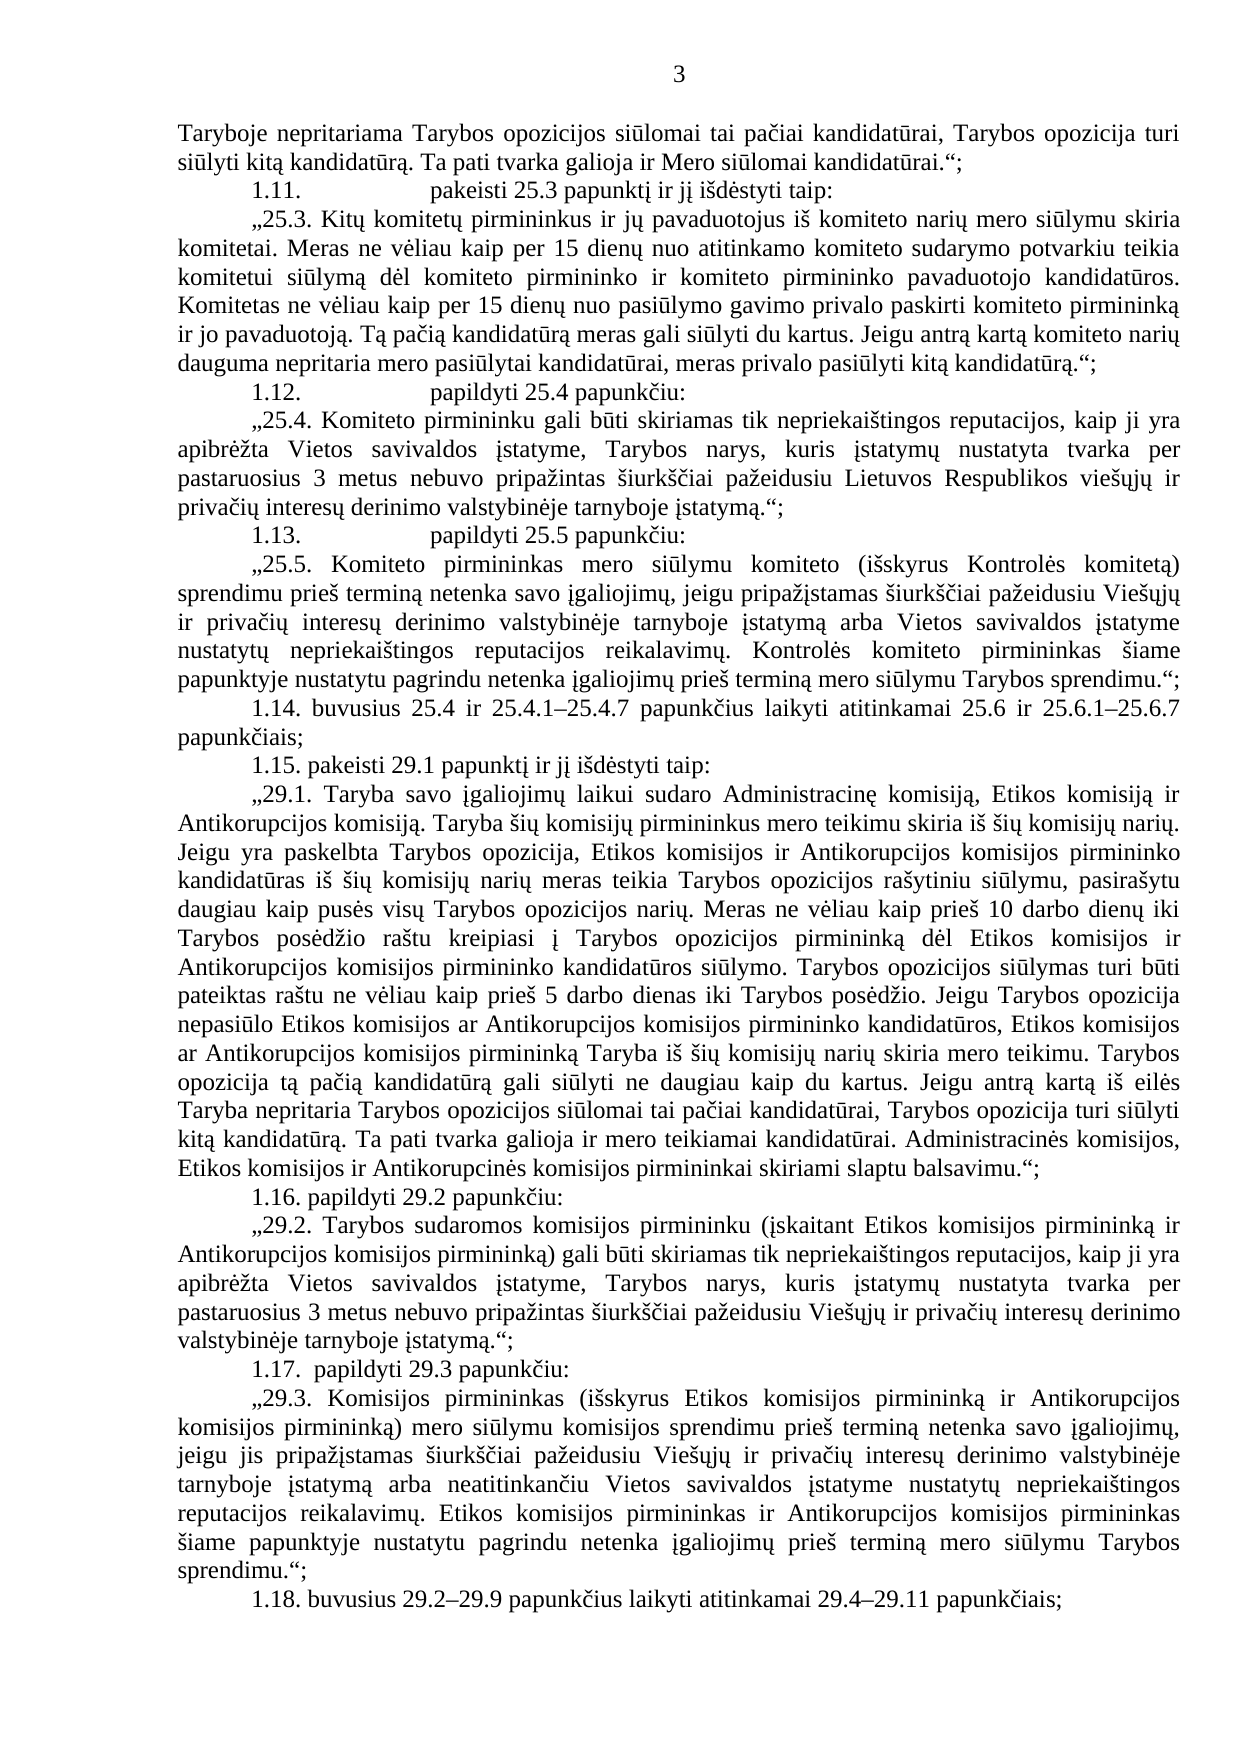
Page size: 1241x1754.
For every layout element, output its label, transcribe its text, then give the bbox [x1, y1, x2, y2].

text „29.2. Tarybos sudaromos komisijos pirmininku (įskaitant Etikos komisijos pirmininką ir Antikorupcijos komisijos pirmininką) gali būti skiriamas tik nepriekaištingos reputacijos, kaip ji yra apibrėžta Vietos savivaldos įstatyme, Tarybos narys, kuris įstatymų nustatyta tvarka per pastaruosius 3 metus nebuvo pripažintas šiurkščiai pažeidusiu Viešųjų ir privačių interesų derinimo valstybinėje tarnyboje įstatymą.“; [177, 1211, 1181, 1354]
text 1.17. papildyti 29.3 papunkčiu: [251, 1354, 1181, 1383]
text 1.16. papildyti 29.2 papunkčiu: [251, 1182, 1181, 1211]
text „25.3. Kitų komitetų pirmininkus ir jų pavaduotojus iš komiteto narių mero siūlymu skiria komitetai. Meras ne vėliau kaip per 15 dienų nuo atitinkamo komiteto sudarymo potvarkiu teikia komitetui siūlymą dėl komiteto pirmininko ir komiteto pirmininko pavaduotojo kandidatūros. Komitetas ne vėliau kaip per 15 dienų nuo pasiūlymo gavimo privalo paskirti komiteto pirmininką ir jo pavaduotoją. Tą pačią kandidatūrą meras gali siūlyti du kartus. Jeigu antrą kartą komiteto narių dauguma nepritaria mero pasiūlytai kandidatūrai, meras privalo pasiūlyti kitą kandidatūrą.“; [177, 204, 1181, 377]
text „25.5. Komiteto pirmininkas mero siūlymu komiteto (išskyrus Kontrolės komitetą) sprendimu prieš terminą netenka savo įgaliojimų, jeigu pripažįstamas šiurkščiai pažeidusiu Viešųjų ir privačių interesų derinimo valstybinėje tarnyboje įstatymą arba Vietos savivaldos įstatyme nustatytų nepriekaištingos reputacijos reikalavimų. Kontrolės komiteto pirmininkas šiame papunktyje nustatytu pagrindu netenka įgaliojimų prieš terminą mero siūlymu Tarybos sprendimu.“; [177, 549, 1181, 693]
text Taryboje nepritariama Tarybos opozicijos siūlomai tai pačiai kandidatūrai, Tarybos opozicija turi siūlyti kitą kandidatūrą. Ta pati tvarka galioja ir Mero siūlomai kandidatūrai.“; [177, 118, 1181, 176]
text 1.12. papildyti 25.4 papunkčiu: [251, 377, 1181, 406]
text „29.3. Komisijos pirmininkas (išskyrus Etikos komisijos pirmininką ir Antikorupcijos komisijos pirmininką) mero siūlymu komisijos sprendimu prieš terminą netenka savo įgaliojimų, jeigu jis pripažįstamas šiurkščiai pažeidusiu Viešųjų ir privačių interesų derinimo valstybinėje tarnyboje įstatymą arba neatitinkančiu Vietos savivaldos įstatyme nustatytų nepriekaištingos reputacijos reikalavimų. Etikos komisijos pirmininkas ir Antikorupcijos komisijos pirmininkas šiame papunktyje nustatytu pagrindu netenka įgaliojimų prieš terminą mero siūlymu Tarybos sprendimu.“; [177, 1383, 1181, 1584]
text 1.13. papildyti 25.5 papunkčiu: [251, 521, 1181, 549]
text 1.15. pakeisti 29.1 papunktį ir jį išdėstyti taip: [177, 751, 1181, 779]
text 1.11. pakeisti 25.3 papunktį ir jį išdėstyti taip: [251, 176, 1181, 204]
text „29.1. Taryba savo įgaliojimų laikui sudaro Administracinę komisiją, Etikos komisiją ir Antikorupcijos komisiją. Taryba šių komisijų pirmininkus mero teikimu skiria iš šių komisijų narių. Jeigu yra paskelbta Tarybos opozicija, Etikos komisijos ir Antikorupcijos komisijos pirmininko kandidatūras iš šių komisijų narių meras teikia Tarybos opozicijos rašytiniu siūlymu, pasirašytu daugiau kaip pusės visų Tarybos opozicijos narių. Meras ne vėliau kaip prieš 10 darbo dienų iki Tarybos posėdžio raštu kreipiasi į Tarybos opozicijos pirmininką dėl Etikos komisijos ir Antikorupcijos komisijos pirmininko kandidatūros siūlymo. Tarybos opozicijos siūlymas turi būti pateiktas raštu ne vėliau kaip prieš 5 darbo dienas iki Tarybos posėdžio. Jeigu Tarybos opozicija nepasiūlo Etikos komisijos ar Antikorupcijos komisijos pirmininko kandidatūros, Etikos komisijos ar Antikorupcijos komisijos pirmininką Taryba iš šių komisijų narių skiria mero teikimu. Tarybos opozicija tą pačią kandidatūrą gali siūlyti ne daugiau kaip du kartus. Jeigu antrą kartą iš eilės Taryba nepritaria Tarybos opozicijos siūlomai tai pačiai kandidatūrai, Tarybos opozicija turi siūlyti kitą kandidatūrą. Ta pati tvarka galioja ir mero teikiamai kandidatūrai. Administracinės komisijos, Etikos komisijos ir Antikorupcinės komisijos pirmininkai skiriami slaptu balsavimu.“; [177, 779, 1181, 1182]
text „25.4. Komiteto pirmininku gali būti skiriamas tik nepriekaištingos reputacijos, kaip ji yra apibrėžta Vietos savivaldos įstatyme, Tarybos narys, kuris įstatymų nustatyta tvarka per pastaruosius 3 metus nebuvo pripažintas šiurkščiai pažeidusiu Lietuvos Respublikos viešųjų ir privačių interesų derinimo valstybinėje tarnyboje įstatymą.“; [177, 406, 1181, 521]
text 1.18. buvusius 29.2–29.9 papunkčius laikyti atitinkamai 29.4–29.11 papunkčiais; [177, 1584, 1181, 1613]
text 1.14. buvusius 25.4 ir 25.4.1–25.4.7 papunkčius laikyti atitinkamai 25.6 ir 25.6.1–25.6.7 papunkčiais; [177, 693, 1181, 751]
